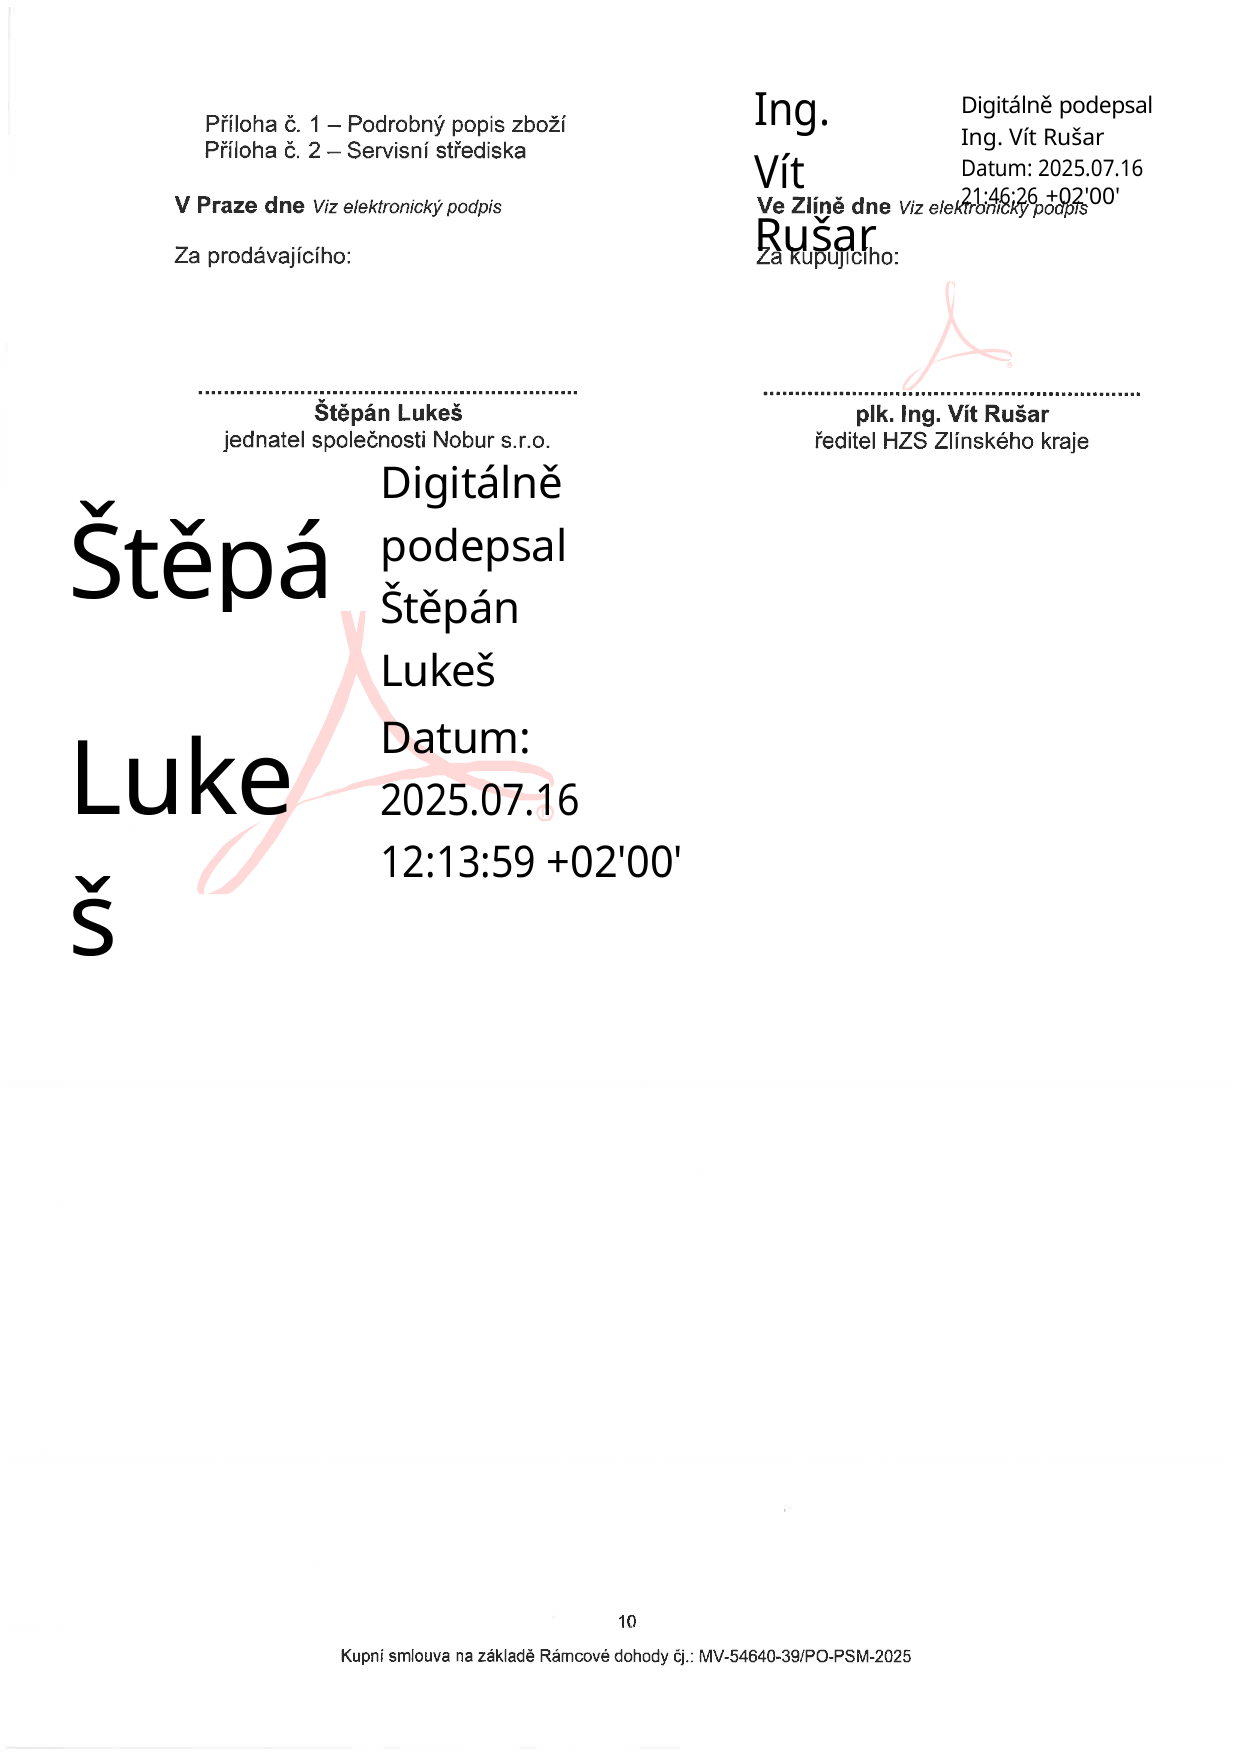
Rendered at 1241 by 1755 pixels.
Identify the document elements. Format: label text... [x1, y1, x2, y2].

text Štěpán [232, 549, 262, 591]
text Štěpán [69, 488, 373, 611]
